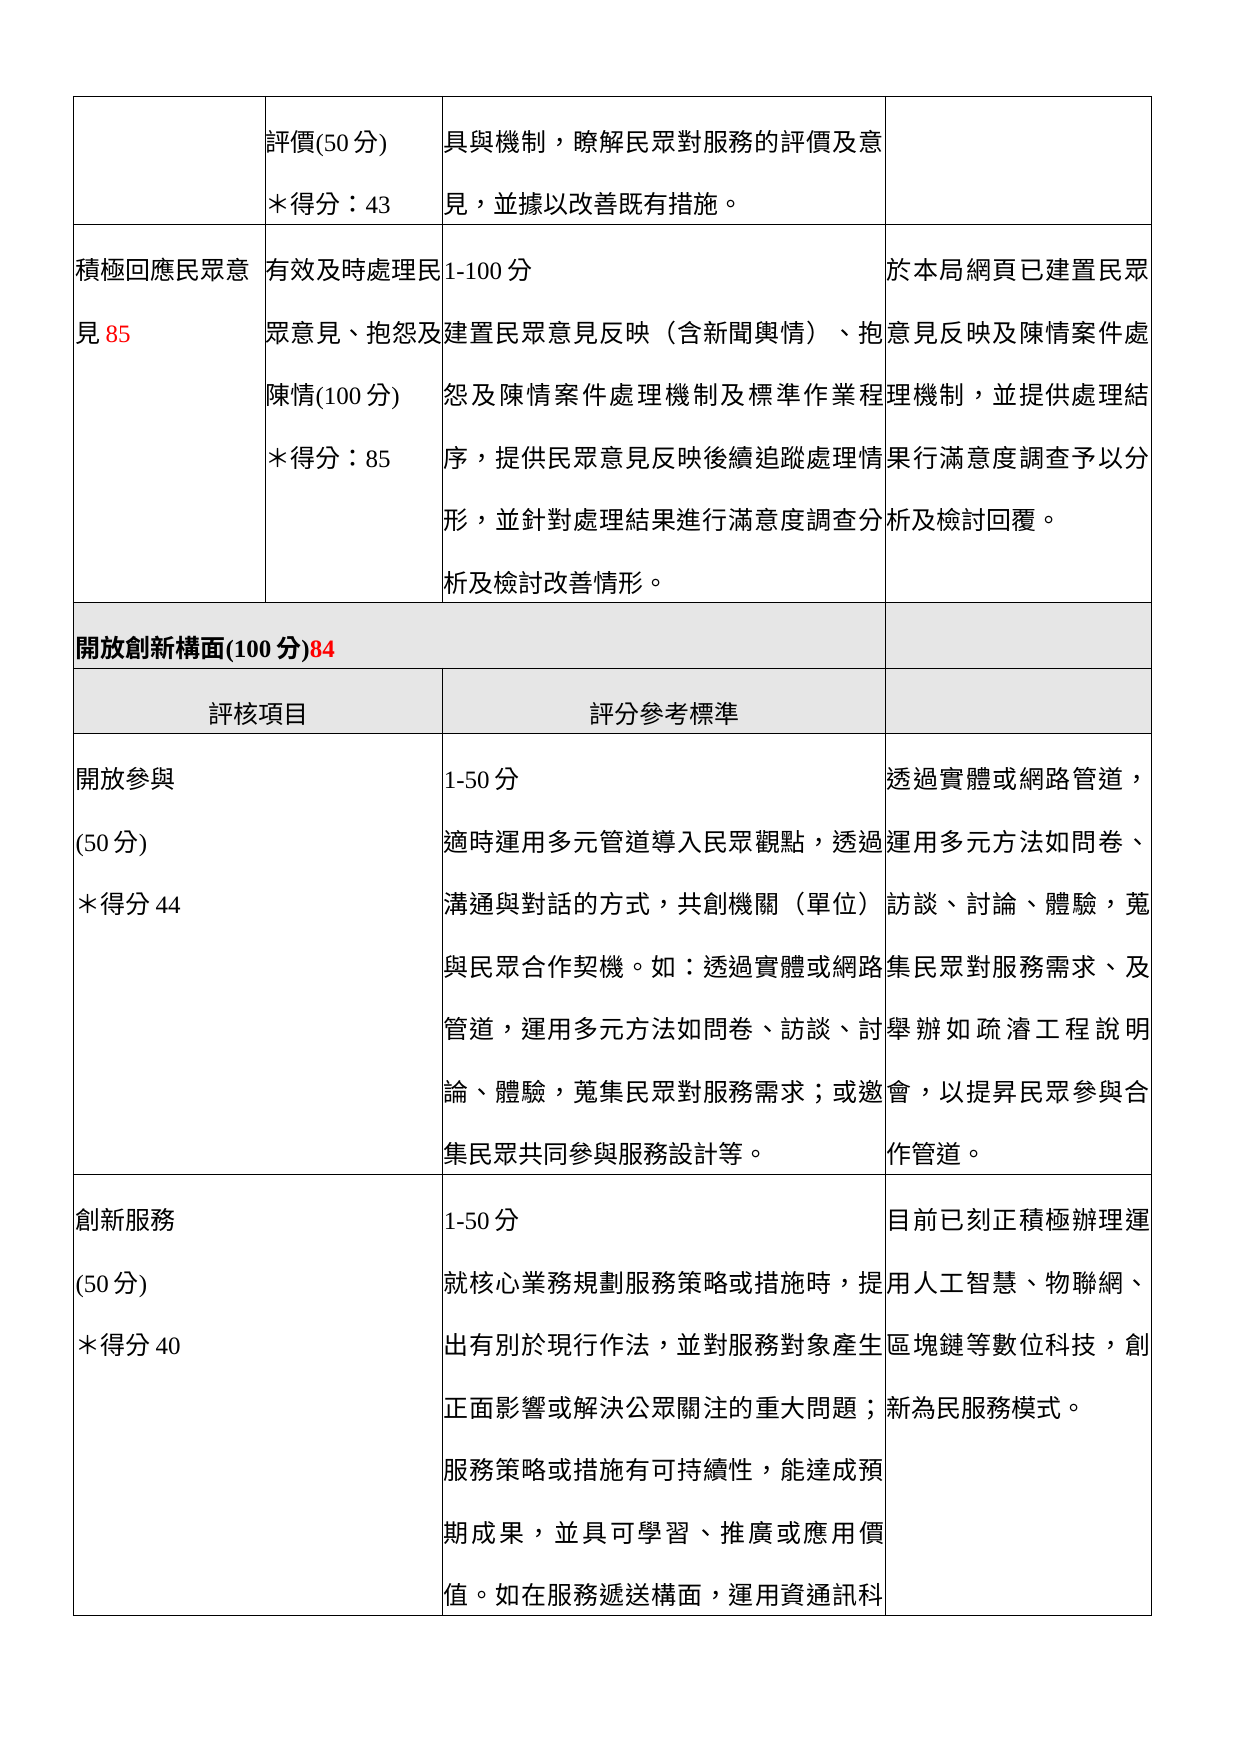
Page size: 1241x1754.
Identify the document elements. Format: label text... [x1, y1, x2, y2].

table_cell 評分參考標準 [443, 669, 885, 733]
table_cell 積極回應民眾意見85 [74, 225, 265, 602]
table_cell 評核項目 [74, 669, 442, 733]
table_cell 評價(50分) ＊得分：43 [266, 97, 442, 224]
table_cell 開放參與 (50分) ＊得分44 [74, 734, 442, 1174]
table_cell 1-100分 建置民眾意見反映（含新聞輿情）、抱怨及陳情案件處理機制及標準作業程序，提供民眾意見反映後續追蹤處理情形，並針對處理結果進行滿意度調查分析及檢討改善情形。 [443, 225, 885, 602]
table_cell [886, 669, 1151, 733]
table_cell [886, 97, 1151, 224]
table_cell 創新服務 (50分) ＊得分40 [74, 1175, 442, 1614]
table_cell 目前已刻正積極辦理運用人工智慧、物聯網、區塊鏈等數位科技，創新為民服務模式。 [886, 1175, 1151, 1614]
table_cell 開放創新構面(100分)84 [74, 603, 885, 668]
table_cell 1-50分 就核心業務規劃服務策略或措施時，提出有別於現行作法，並對服務對象產生正面影響或解決公眾關注的重大問題；服務策略或措施有可持續性，能達成預期成果，並具可學習、推廣或應用價值。如在服務遞送構面，運用資通訊科 [443, 1175, 885, 1614]
table_cell 有效及時處理民眾意見、抱怨及陳情(100分) ＊得分：85 [266, 225, 442, 602]
table_cell 1-50分 適時運用多元管道導入民眾觀點，透過溝通與對話的方式，共創機關（單位）與民眾合作契機。如：透過實體或網路管道，運用多元方法如問卷、訪談、討論、體驗，蒐集民眾對服務需求；或邀集民眾共同參與服務設計等。 [443, 734, 885, 1174]
table_cell [886, 603, 1151, 668]
table_cell [74, 97, 265, 224]
table_cell 具與機制，瞭解民眾對服務的評價及意見，並據以改善既有措施。 [443, 97, 885, 224]
table_cell 透過實體或網路管道，運用多元方法如問卷、訪談、討論、體驗，蒐集民眾對服務需求、及舉辦如疏濬工程說明會，以提昇民眾參與合作管道。 [886, 734, 1151, 1174]
table_cell 於本局網頁已建置民眾意見反映及陳情案件處理機制，並提供處理結果行滿意度調查予以分析及檢討回覆。 [886, 225, 1151, 602]
